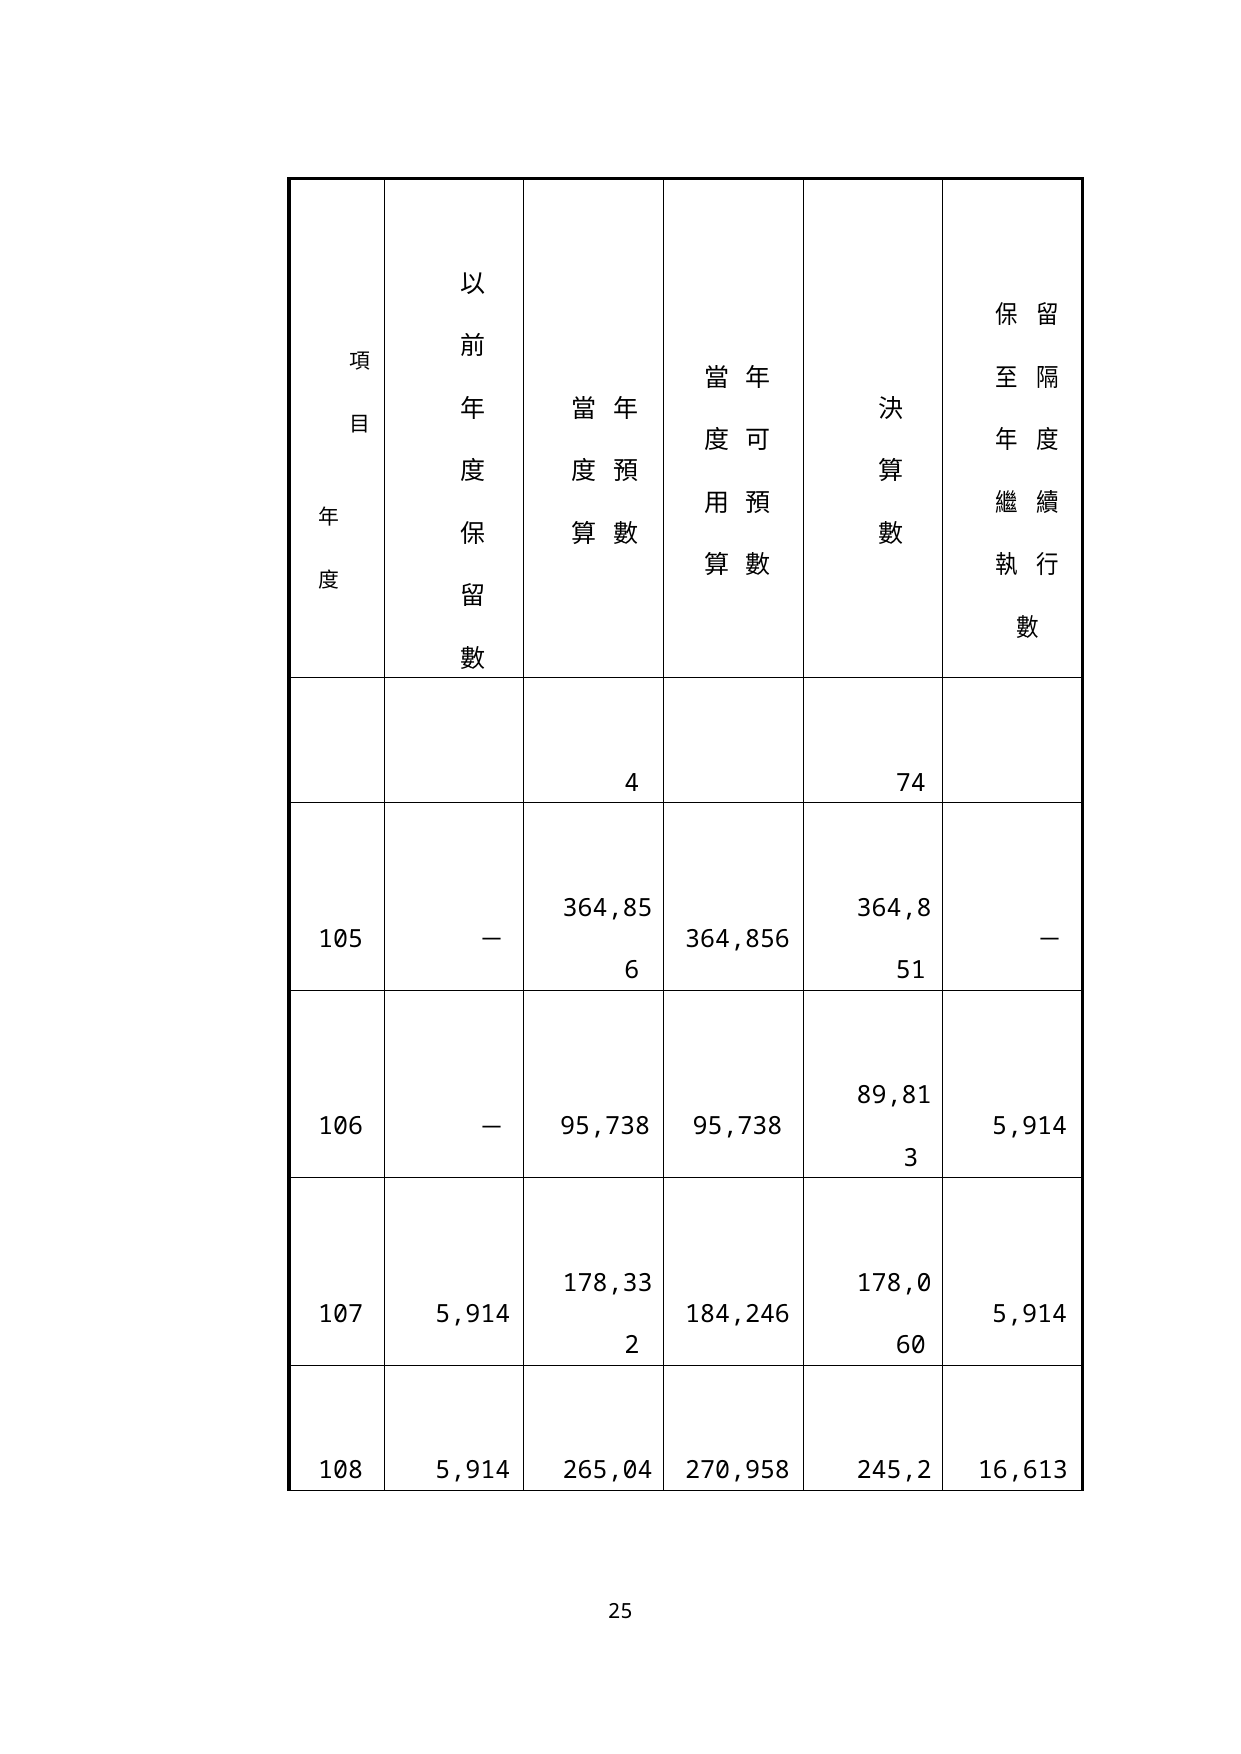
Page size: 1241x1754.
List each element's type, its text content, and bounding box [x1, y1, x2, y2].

table_cell 184,246 [664, 1178, 803, 1365]
table_cell 270,958 [664, 1366, 803, 1490]
table_cell 178,332 [524, 1178, 663, 1365]
table_header 項目 年度 [291, 180, 384, 677]
table_cell － [385, 803, 523, 990]
table_cell 364,856 [664, 803, 803, 990]
table_cell 5,914 [385, 1366, 523, 1490]
table_cell 89,813 [804, 991, 942, 1177]
table_cell 105 [291, 803, 384, 990]
table_cell 16,613 [943, 1366, 1081, 1490]
table_cell [664, 678, 803, 802]
table_cell 5,914 [385, 1178, 523, 1365]
table_cell 108 [291, 1366, 384, 1490]
table_cell － [943, 803, 1081, 990]
table_cell 106 [291, 991, 384, 1177]
table_cell 5,914 [943, 1178, 1081, 1365]
table_cell 107 [291, 1178, 384, 1365]
table_cell 95,738 [664, 991, 803, 1177]
table_cell 5,914 [943, 991, 1081, 1177]
table_cell [291, 678, 384, 802]
table_header 當年度可用預算數 [664, 180, 803, 677]
table_cell 364,851 [804, 803, 942, 990]
table_header 決算數 [804, 180, 942, 677]
table_header 保留至隔年度繼續執行數 [943, 180, 1081, 677]
table_cell 178,060 [804, 1178, 942, 1365]
table_cell 4 [524, 678, 663, 802]
table_header 當年度預算數 [524, 180, 663, 677]
table_cell － [385, 991, 523, 1177]
table_header 以前年度保留數 [385, 180, 523, 677]
table_cell 265,04 [524, 1366, 663, 1490]
table_cell 74 [804, 678, 942, 802]
table_cell 364,856 [524, 803, 663, 990]
table_cell 245,2 [804, 1366, 942, 1490]
table_cell － [385, 678, 523, 802]
table_cell － [943, 678, 1081, 802]
table_cell 95,738 [524, 991, 663, 1177]
